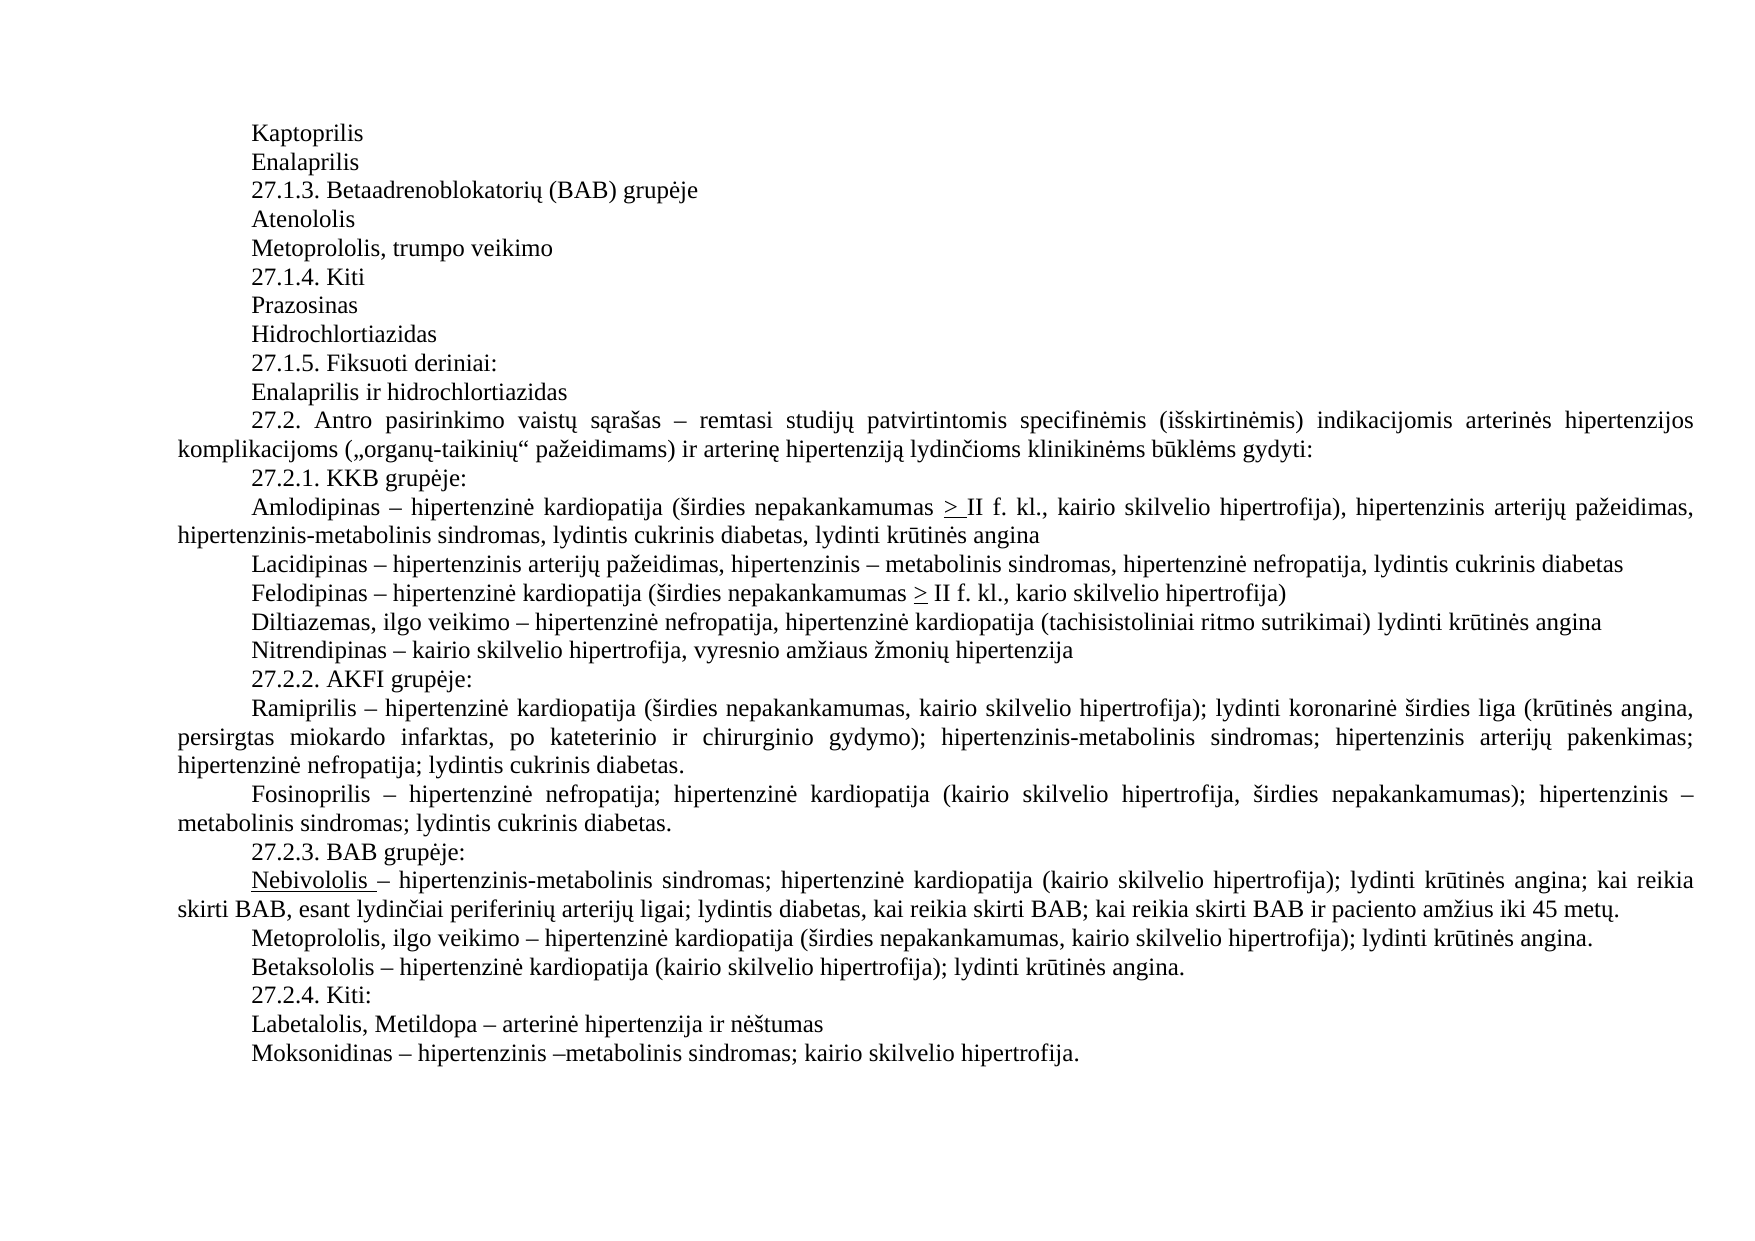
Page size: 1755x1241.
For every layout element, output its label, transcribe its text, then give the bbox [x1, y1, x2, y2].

text Felodipinas – hipertenzinė kardiopatija (širdies nepakankamumas > II f. kl., kario skilvelio hipertrofija) [177, 578, 1695, 607]
text Hidrochlortiazidas [177, 319, 1695, 348]
text Amlodipinas – hipertenzinė kardiopatija (širdies nepakankamumas > II f. kl., kairio skilvelio hipertrofija), hipertenzinis arterijų pažeidimas, hipertenzinis-metabolinis sindromas, lydintis cukrinis diabetas, lydinti krūtinės angina [177, 492, 1695, 549]
text Enalaprilis [177, 147, 1695, 176]
text Atenololis [177, 204, 1695, 233]
text Diltiazemas, ilgo veikimo – hipertenzinė nefropatija, hipertenzinė kardiopatija (tachisistoliniai ritmo sutrikimai) lydinti krūtinės angina [177, 607, 1695, 636]
text Metoprololis, trumpo veikimo [177, 233, 1695, 262]
text Labetalolis, Metildopa – arterinė hipertenzija ir nėštumas [177, 1009, 1695, 1038]
text 27.1.4. Kiti [177, 262, 1695, 291]
text 27.2.1. KKB grupėje: [177, 463, 1695, 492]
text 27.1.5. Fiksuoti deriniai: [177, 348, 1695, 377]
text Fosinoprilis – hipertenzinė nefropatija; hipertenzinė kardiopatija (kairio skilvelio hipertrofija, širdies nepakankamumas); hipertenzinis – metabolinis sindromas; lydintis cukrinis diabetas. [177, 779, 1695, 837]
text Ramiprilis – hipertenzinė kardiopatija (širdies nepakankamumas, kairio skilvelio hipertrofija); lydinti koronarinė širdies liga (krūtinės angina, persirgtas miokardo infarktas, po kateterinio ir chirurginio gydymo); hipertenzinis-metabolinis sindromas; hipertenzinis arterijų pakenkimas; hipertenzinė nefropatija; lydintis cukrinis diabetas. [177, 693, 1695, 779]
text Betaksololis – hipertenzinė kardiopatija (kairio skilvelio hipertrofija); lydinti krūtinės angina. [177, 952, 1695, 981]
text Nebivololis – hipertenzinis-metabolinis sindromas; hipertenzinė kardiopatija (kairio skilvelio hipertrofija); lydinti krūtinės angina; kai reikia skirti BAB, esant lydinčiai periferinių arterijų ligai; lydintis diabetas, kai reikia skirti BAB; kai reikia skirti BAB ir paciento amžius iki 45 metų. [177, 866, 1695, 923]
text Kaptoprilis [177, 118, 1695, 147]
text 27.2. Antro pasirinkimo vaistų sąrašas – remtasi studijų patvirtintomis specifinėmis (išskirtinėmis) indikacijomis arterinės hipertenzijos komplikacijoms („organų-taikinių“ pažeidimams) ir arterinę hipertenziją lydinčioms klinikinėms būklėms gydyti: [177, 406, 1695, 463]
text Nitrendipinas – kairio skilvelio hipertrofija, vyresnio amžiaus žmonių hipertenzija [177, 636, 1695, 664]
text 27.2.4. Kiti: [177, 981, 1695, 1009]
text Prazosinas [177, 291, 1695, 319]
text 27.2.3. BAB grupėje: [177, 837, 1695, 866]
text Metoprololis, ilgo veikimo – hipertenzinė kardiopatija (širdies nepakankamumas, kairio skilvelio hipertrofija); lydinti krūtinės angina. [177, 923, 1695, 952]
text Moksonidinas – hipertenzinis –metabolinis sindromas; kairio skilvelio hipertrofija. [177, 1038, 1695, 1067]
text 27.1.3. Betaadrenoblokatorių (BAB) grupėje [177, 176, 1695, 204]
text 27.2.2. AKFI grupėje: [177, 664, 1695, 693]
text Lacidipinas – hipertenzinis arterijų pažeidimas, hipertenzinis – metabolinis sindromas, hipertenzinė nefropatija, lydintis cukrinis diabetas [177, 549, 1695, 578]
text Enalaprilis ir hidrochlortiazidas [177, 377, 1695, 406]
